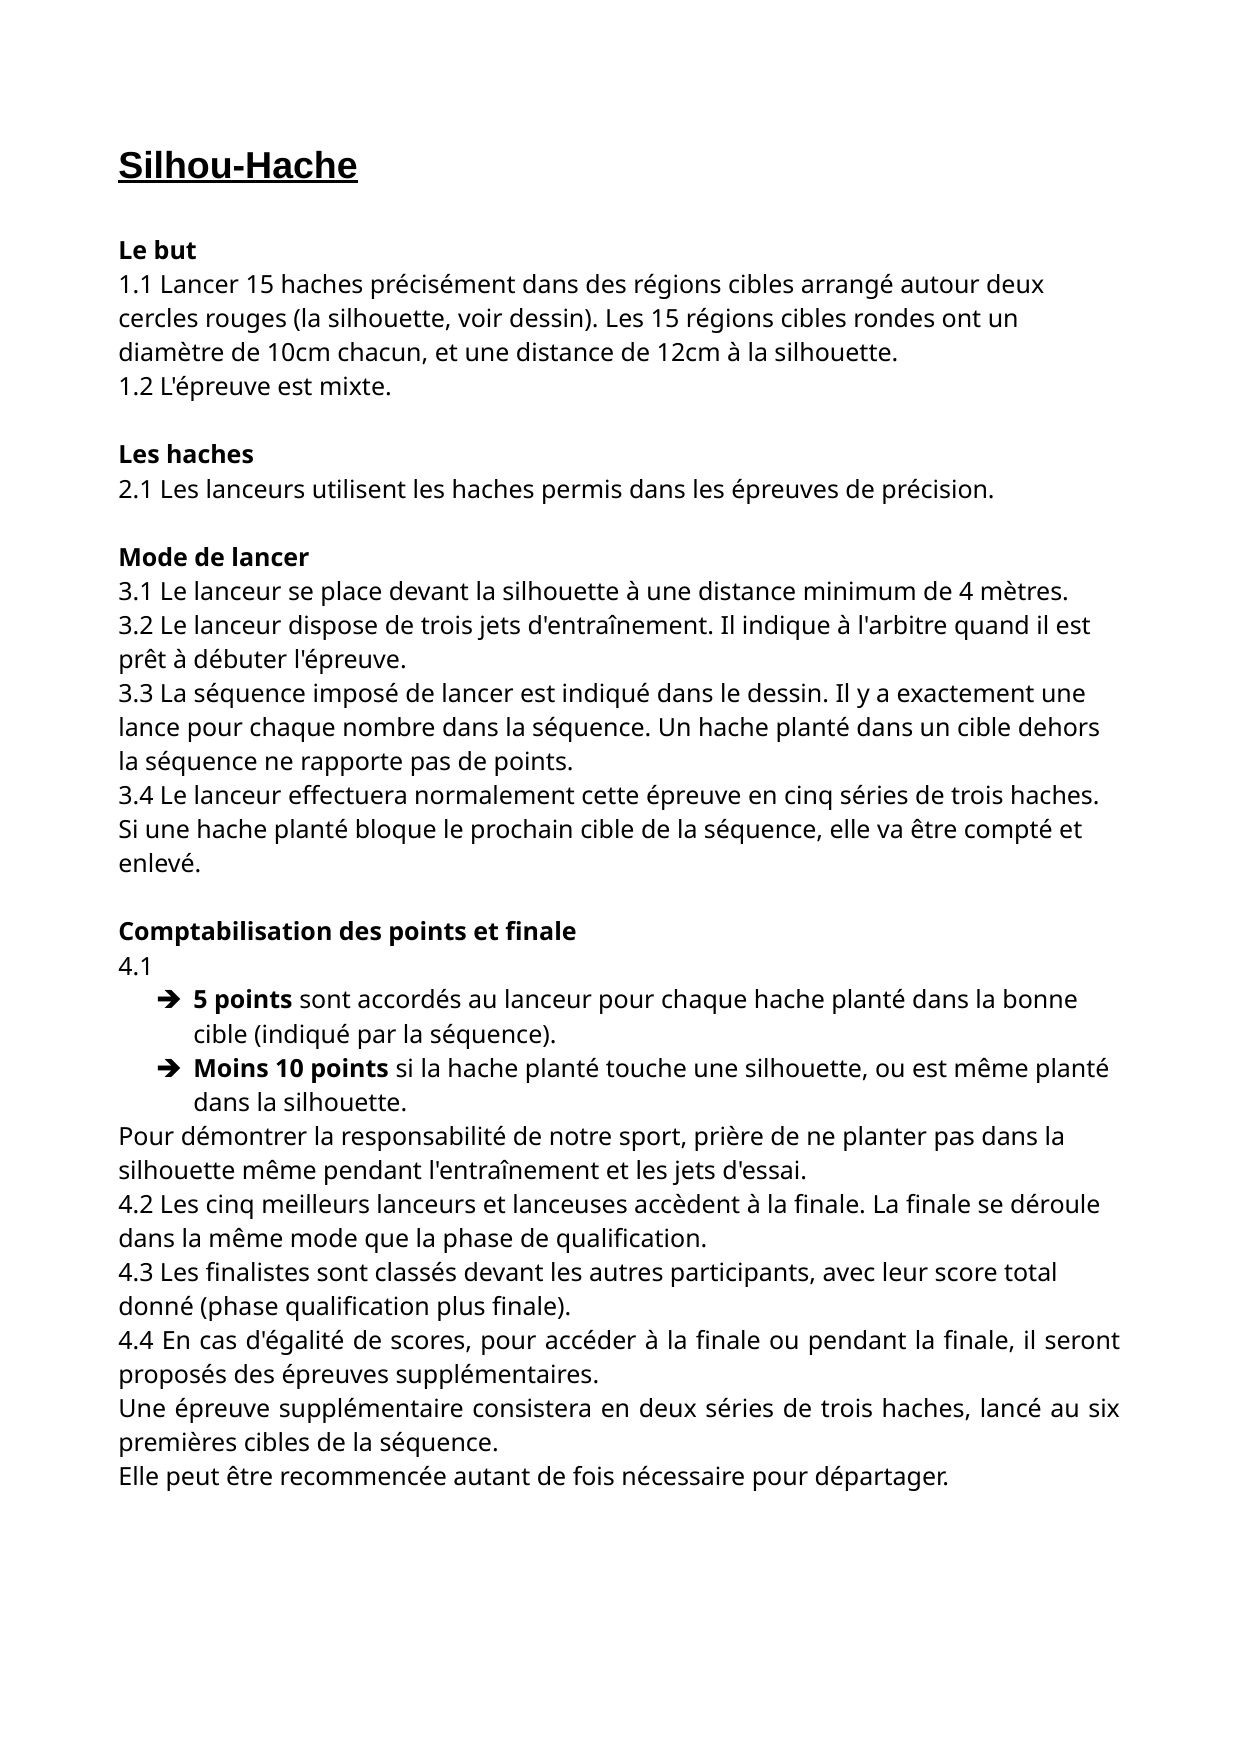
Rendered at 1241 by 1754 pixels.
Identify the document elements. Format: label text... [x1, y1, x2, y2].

text Mode de lancer [118, 539, 1122, 573]
text 3.4 Le lanceur effectuera normalement cette épreuve en cinq séries de trois haches. Si une hache planté bloque le prochain cible de la séquence, elle va être compté et enlevé. [118, 778, 1122, 880]
list 5 points sont accordés au lanceur pour chaque hache planté dans la bonne cible (indiqué par la séquence). [156, 982, 1122, 1050]
text Le but [118, 233, 1122, 267]
text 4.1 [118, 948, 1122, 982]
text 1.2 L'épreuve est mixte. [118, 369, 1122, 403]
text 3.1 Le lanceur se place devant la silhouette à une distance minimum de 4 mètres. [118, 573, 1122, 607]
text 3.3 La séquence imposé de lancer est indiqué dans le dessin. Il y a exactement une lance pour chaque nombre dans la séquence. Un hache planté dans un cible dehors la séquence ne rapporte pas de points. [118, 676, 1122, 778]
text Elle peut être recommencée autant de fois nécessaire pour départager. [118, 1459, 1122, 1493]
text 1.1 Lancer 15 haches précisément dans des régions cibles arrangé autour deux cercles rouges (la silhouette, voir dessin). Les 15 régions cibles rondes ont un diamètre de 10cm chacun, et une distance de 12cm à la silhouette. [118, 267, 1122, 369]
text Pour démontrer la responsabilité de notre sport, prière de ne planter pas dans la silhouette même pendant l'entraînement et les jets d'essai. [118, 1118, 1122, 1187]
subtitle Silhou-Hache [118, 143, 1122, 186]
text 3.2 Le lanceur dispose de trois jets d'entraînement. Il indique à l'arbitre quand il est prêt à débuter l'épreuve. [118, 607, 1122, 676]
text 2.1 Les lanceurs utilisent les haches permis dans les épreuves de précision. [118, 471, 1122, 505]
text Une épreuve supplémentaire consistera en deux séries de trois haches, lancé au six premières cibles de la séquence. [118, 1391, 1122, 1459]
list Moins 10 points si la hache planté touche une silhouette, ou est même planté dans la silhouette. [156, 1050, 1122, 1118]
text 4.2 Les cinq meilleurs lanceurs et lanceuses accèdent à la finale. La finale se déroule dans la même mode que la phase de qualification. [118, 1187, 1122, 1255]
text Les haches [118, 437, 1122, 471]
text 4.4 En cas d'égalité de scores, pour accéder à la finale ou pendant la finale, il seront proposés des épreuves supplémentaires. [118, 1323, 1122, 1391]
text 4.3 Les finalistes sont classés devant les autres participants, avec leur score total donné (phase qualification plus finale). [118, 1255, 1122, 1323]
text Comptabilisation des points et finale [118, 914, 1122, 948]
